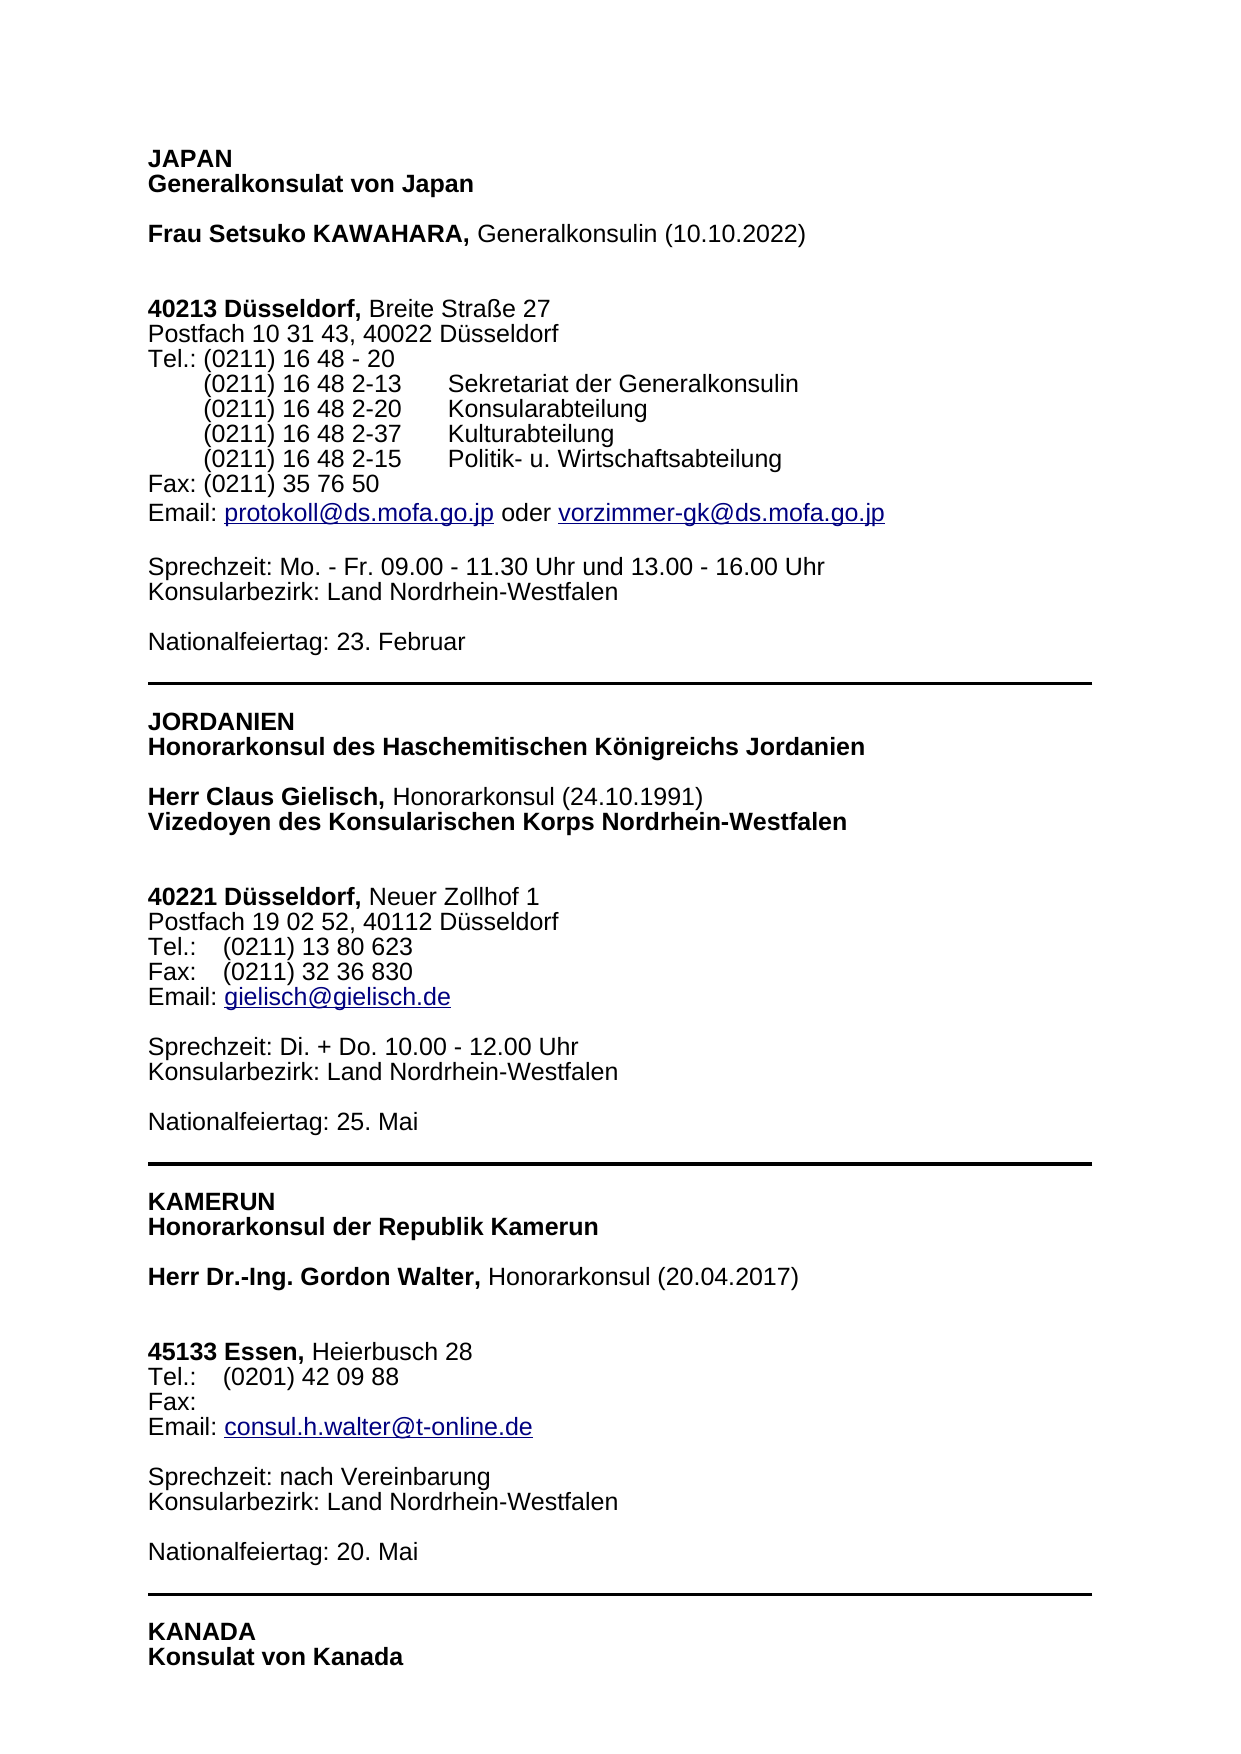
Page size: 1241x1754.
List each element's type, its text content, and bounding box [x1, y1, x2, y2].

text 40213 Düsseldorf, Breite Straße 27 [148, 298, 1092, 323]
text Nationalfeiertag: 23. Februar [148, 630, 1092, 655]
text Fax: (0211) 32 36 830 [148, 960, 1092, 985]
text 40221 Düsseldorf, Neuer Zollhof 1 [148, 885, 1092, 910]
text JORDANIEN [148, 710, 1092, 735]
text KANADA [148, 1621, 1092, 1646]
text Sprechzeit: nach Vereinbarung [148, 1466, 1092, 1491]
text Sprechzeit: Mo. - Fr. 09.00 - 11.30 Uhr und 13.00 - 16.00 Uhr [148, 555, 1092, 580]
text JAPAN [148, 148, 1092, 173]
text Fax: [148, 1391, 1092, 1416]
text (0211) 16 48 2-20 Konsularabteilung [148, 398, 1092, 423]
text Herr Claus Gielisch, Honorarkonsul (24.10.1991) [148, 785, 1092, 810]
text Postfach 10 31 43, 40022 Düsseldorf [148, 323, 1092, 348]
text (0211) 16 48 2-15 Politik- u. Wirtschaftsabteilung [148, 448, 1092, 473]
text Frau Setsuko KAWAHARA, Generalkonsulin (10.10.2022) [148, 223, 1092, 248]
text Fax: (0211) 35 76 50 [148, 473, 1092, 498]
text 45133 Essen, Heierbusch 28 [148, 1341, 1092, 1366]
text Email: protokoll@ds.mofa.go.jp oder vorzimmer-gk@ds.mofa.go.jp [148, 498, 1092, 526]
text Honorarkonsul des Haschemitischen Königreichs Jordanien [148, 735, 1092, 760]
text Email: gielisch@gielisch.de [148, 985, 1092, 1010]
text Generalkonsulat von Japan [148, 173, 1092, 198]
text (0211) 16 48 2-37 Kulturabteilung [148, 423, 1092, 448]
text Konsulat von Kanada [148, 1646, 1092, 1671]
text Tel.: (0211) 13 80 623 [148, 935, 1092, 960]
text Tel.: (0211) 16 48 - 20 [148, 348, 1092, 373]
text Sprechzeit: Di. + Do. 10.00 - 12.00 Uhr [148, 1035, 1092, 1060]
text Konsularbezirk: Land Nordrhein-Westfalen [148, 1060, 1092, 1085]
text KAMERUN [148, 1191, 1092, 1216]
text Herr Dr.-Ing. Gordon Walter, Honorarkonsul (20.04.2017) [148, 1266, 1092, 1291]
text Konsularbezirk: Land Nordrhein-Westfalen [148, 1491, 1092, 1516]
text Konsularbezirk: Land Nordrhein-Westfalen [148, 580, 1092, 605]
text Nationalfeiertag: 20. Mai [148, 1541, 1092, 1566]
text Honorarkonsul der Republik Kamerun [148, 1216, 1092, 1241]
text Nationalfeiertag: 25. Mai [148, 1110, 1092, 1135]
text (0211) 16 48 2-13 Sekretariat der Generalkonsulin [148, 373, 1092, 398]
text Postfach 19 02 52, 40112 Düsseldorf [148, 910, 1092, 935]
text Email: consul.h.walter@t-online.de [148, 1416, 1092, 1441]
text Tel.: (0201) 42 09 88 [148, 1366, 1092, 1391]
text Vizedoyen des Konsularischen Korps Nordrhein-Westfalen [148, 810, 1092, 835]
